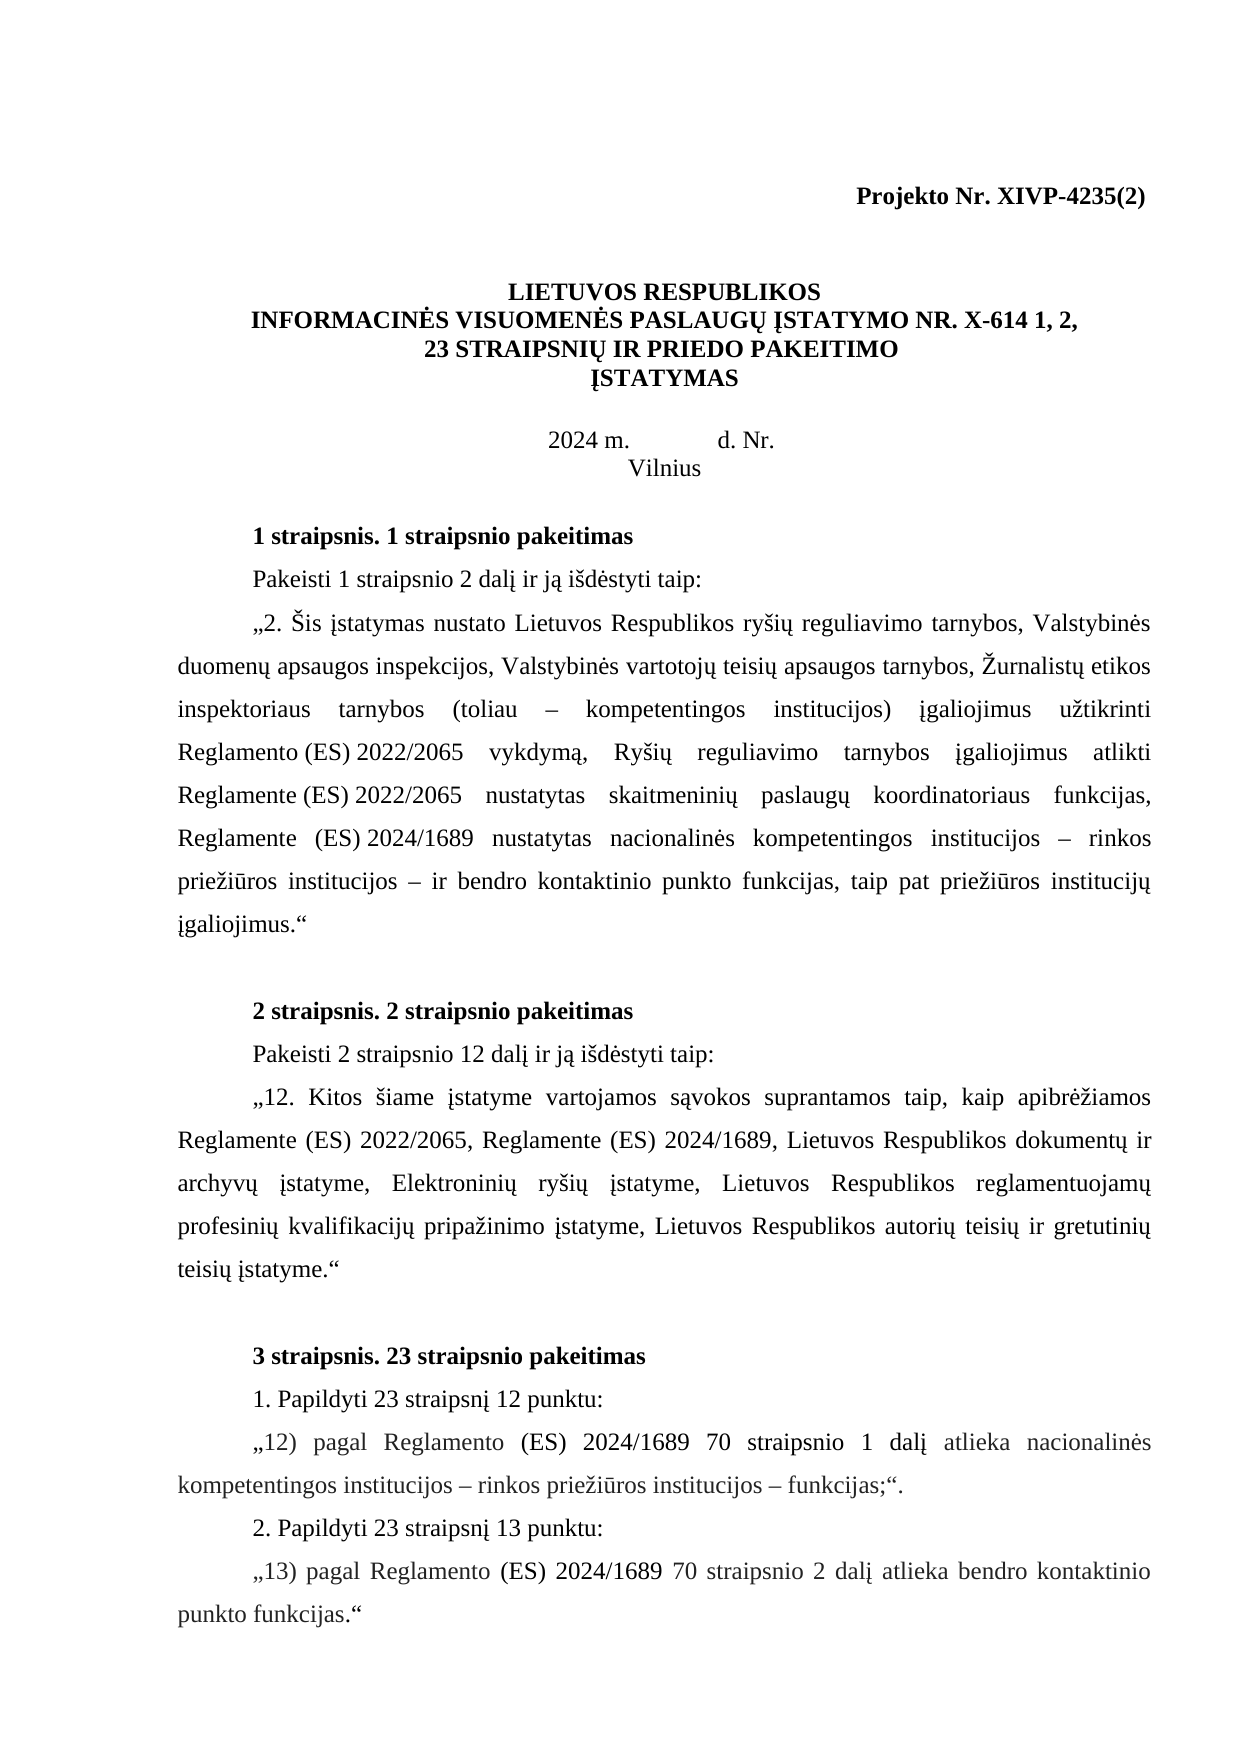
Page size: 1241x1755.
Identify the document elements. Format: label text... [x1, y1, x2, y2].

text Pakeisti 2 straipsnio 12 dalį ir ją išdėstyti taip: [177, 1039, 1152, 1068]
text INFORMACINĖS VISUOMENĖS PASLAUGŲ ĮSTATYMO NR. X-614 1, 2, 23 STRAIPSNIŲ ir priedo PAKEITIMO [177, 306, 1152, 363]
text 1. Papildyti 23 straipsnį 12 punktu: [177, 1384, 1152, 1413]
text Vilnius [177, 453, 1152, 482]
text „13) pagal Reglamento (ES) 2024/1689 70 straipsnio 2 dalį atlieka bendro kontaktinio punkto funkcijas.“ [177, 1556, 1152, 1628]
text 2024 m. d. Nr. [177, 425, 1152, 453]
text 2. Papildyti 23 straipsnį 13 punktu: [177, 1513, 1152, 1542]
text Projekto Nr. XIVP-4235(2) [177, 181, 1152, 210]
text „12) pagal Reglamento (ES) 2024/1689 70 straipsnio 1 dalį atlieka nacionalinės kompetentingos institucijos – rinkos priežiūros institucijos – funkcijas;“. [177, 1427, 1152, 1499]
text ĮSTATYMAS [177, 363, 1152, 392]
text LIETUVOS RESPUBLIKOS [177, 277, 1152, 306]
text „12. Kitos šiame įstatyme vartojamos sąvokos suprantamos taip, kaip apibrėžiamos Reglamente (ES) 2022/2065, Reglamente (ES) 2024/1689, Lietuvos Respublikos dokumentų ir archyvų įstatyme, Elektroninių ryšių įstatyme, Lietuvos Respublikos reglamentuojamų profesinių kvalifikacijų pripažinimo įstatyme, Lietuvos Respublikos autorių teisių ir gretutinių teisių įstatyme.“ [177, 1082, 1152, 1283]
text 1 straipsnis. 1 straipsnio pakeitimas [177, 521, 1152, 550]
text 2 straipsnis. 2 straipsnio pakeitimas [177, 996, 1152, 1024]
text „2. Šis įstatymas nustato Lietuvos Respublikos ryšių reguliavimo tarnybos, Valstybinės duomenų apsaugos inspekcijos, Valstybinės vartotojų teisių apsaugos tarnybos, Žurnalistų etikos inspektoriaus tarnybos (toliau – kompetentingos institucijos) įgaliojimus užtikrinti Reglamento (ES) 2022/2065 vykdymą, Ryšių reguliavimo tarnybos įgaliojimus atlikti Reglamente (ES) 2022/2065 nustatytas skaitmeninių paslaugų koordinatoriaus funkcijas, Reglamente (ES) 2024/1689 nustatytas nacionalinės kompetentingos institucijos – rinkos priežiūros institucijos – ir bendro kontaktinio punkto funkcijas, taip pat priežiūros institucijų įgaliojimus.“ [177, 608, 1152, 938]
text 3 straipsnis. 23 straipsnio pakeitimas [177, 1341, 1152, 1369]
text Pakeisti 1 straipsnio 2 dalį ir ją išdėstyti taip: [177, 564, 1152, 593]
